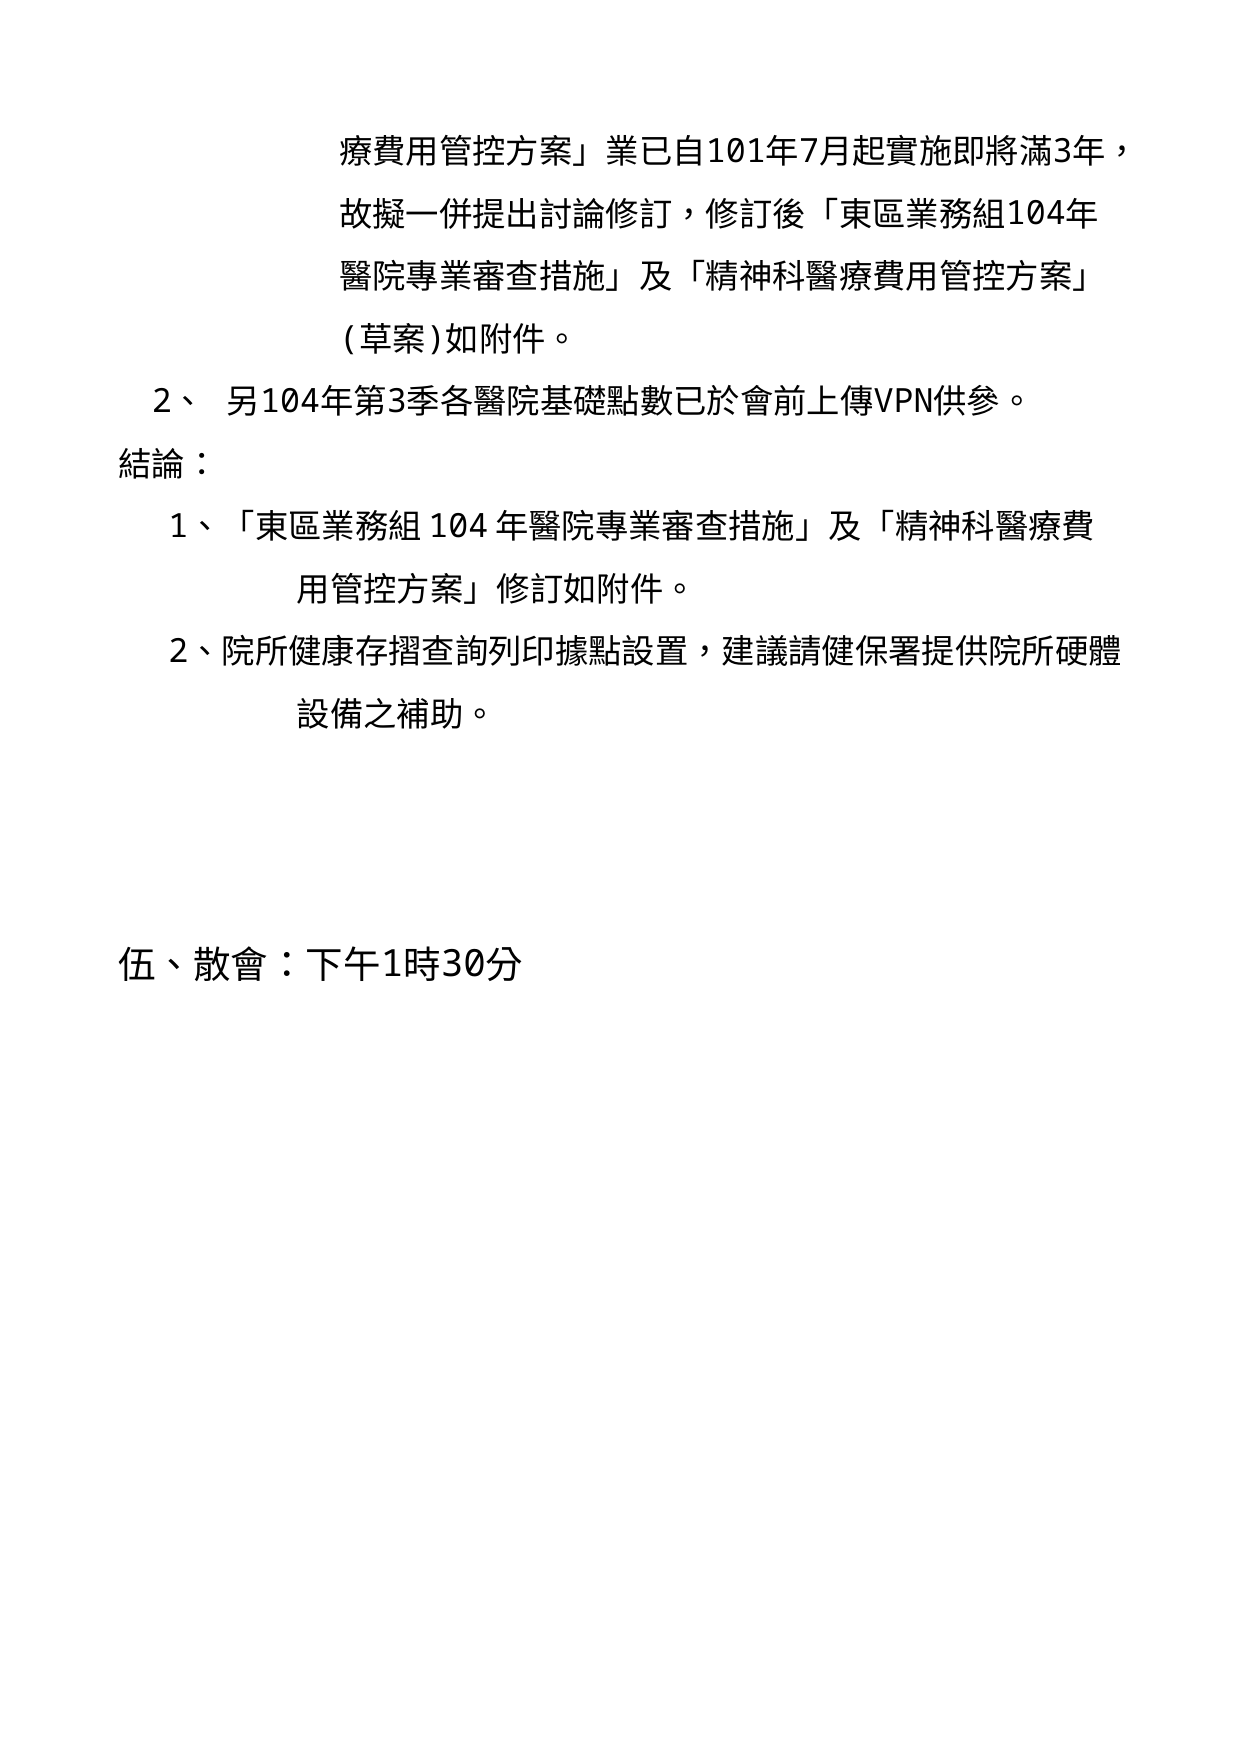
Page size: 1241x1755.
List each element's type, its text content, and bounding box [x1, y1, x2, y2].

list 「東區業務組104年醫院專業審查措施」自本年1月份實施以來，陸續接獲多家醫院反應意見，另東區「精神科醫療費用管控方案」業已自101年7月起實施即將滿3年，故擬一併提出討論修訂，修訂後「東區業務組104年醫院專業審查措施」及「精神科醫療費用管控方案」(草案)如附件。 [152, 108, 1122, 358]
list 另104年第3季各醫院基礎點數已於會前上傳VPN供參。 [152, 358, 1122, 420]
list 院所健康存摺查詢列印據點設置，建議請健保署提供院所硬體設備之補助。 [168, 608, 1122, 733]
text 伍、散會：下午1時30分 [118, 920, 1122, 983]
list 「東區業務組104年醫院專業審查措施」及「精神科醫療費用管控方案」修訂如附件。 [168, 483, 1122, 608]
text 結論： [118, 420, 1122, 483]
